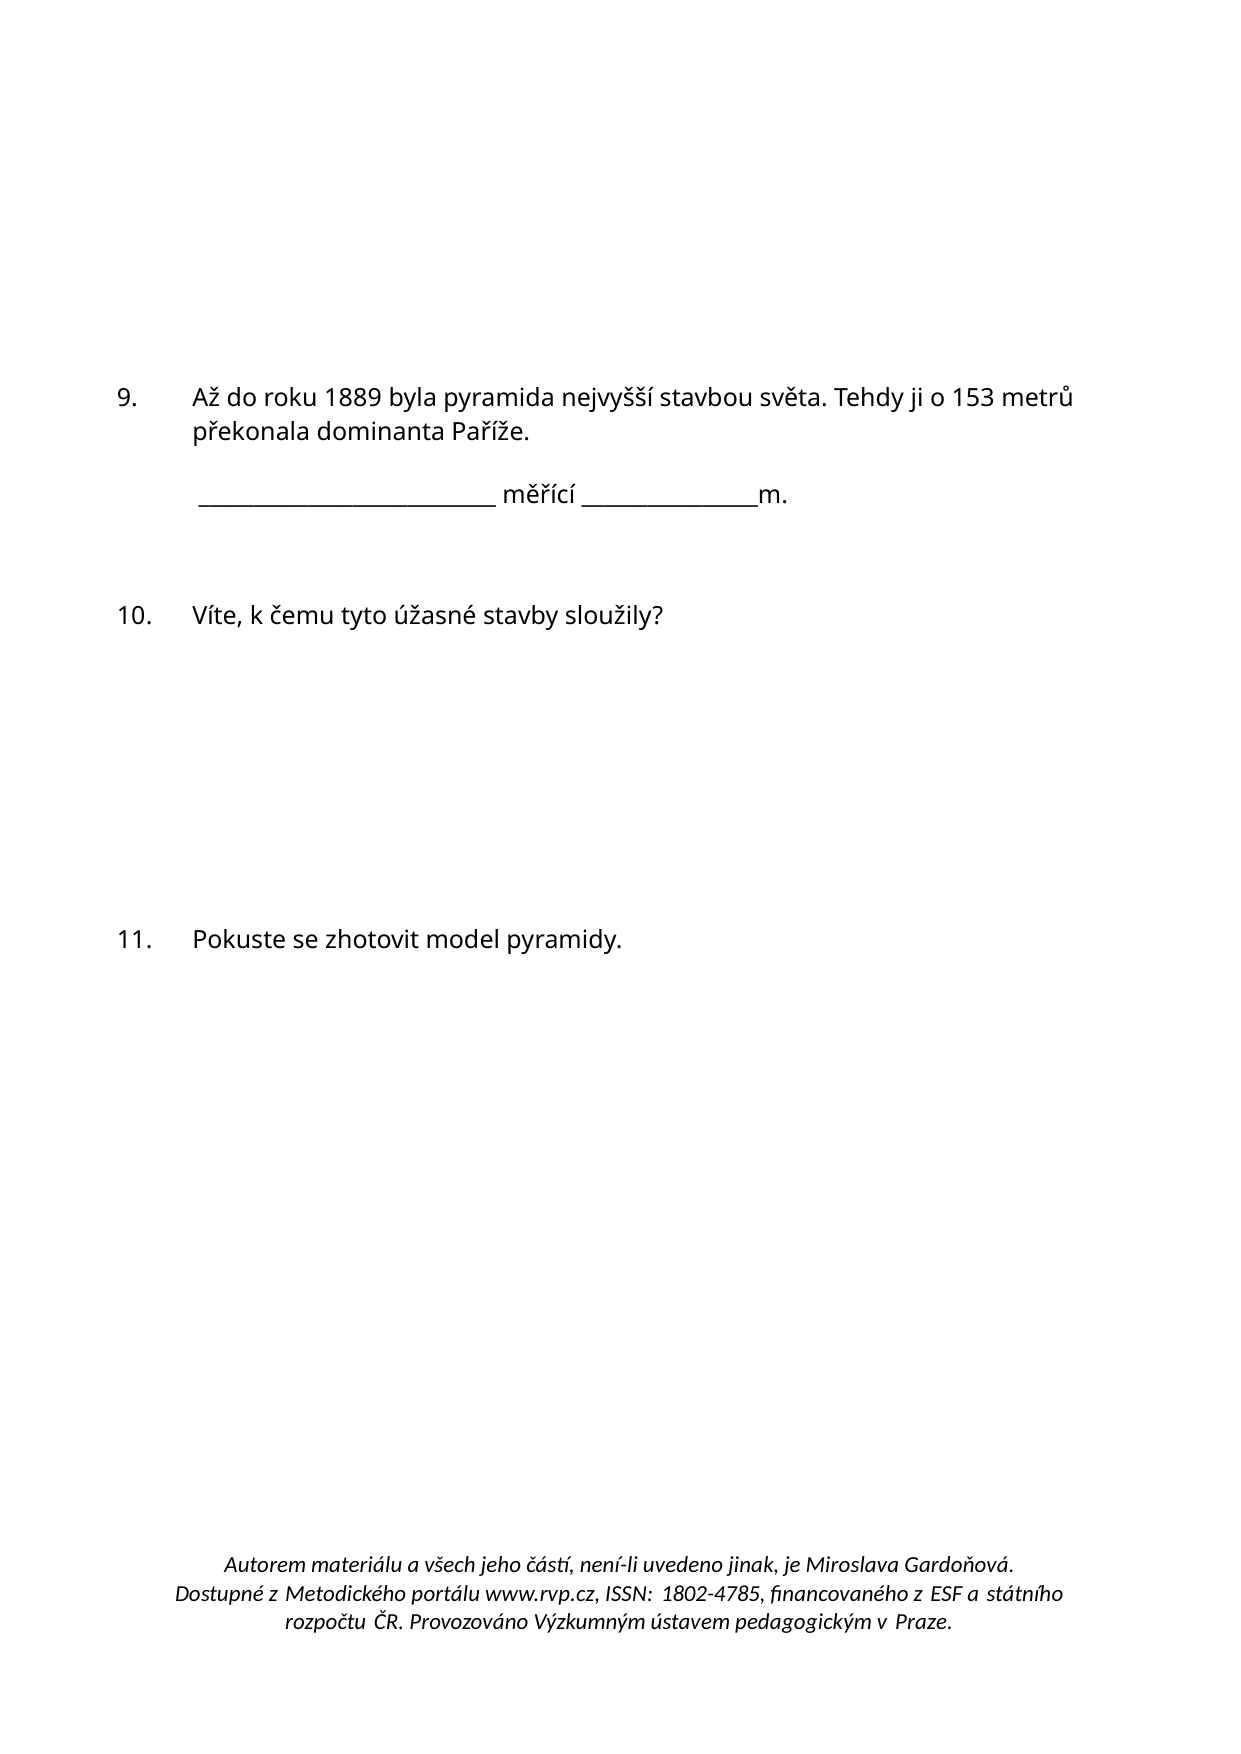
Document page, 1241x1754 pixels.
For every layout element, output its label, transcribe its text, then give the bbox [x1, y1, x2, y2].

text 10. Víte, k čemu tyto úžasné stavby sloužily? [42, 598, 1122, 632]
text 11. Pokuste se zhotovit model pyramidy. [42, 922, 1122, 956]
text 9. Až do roku 1889 byla pyramida nejvyšší stavbou světa. Tehdy ji o 153 metrů překonala dominanta Paříže. [117, 380, 1122, 448]
text ___________________________ měřící ________________m. [117, 477, 1122, 511]
